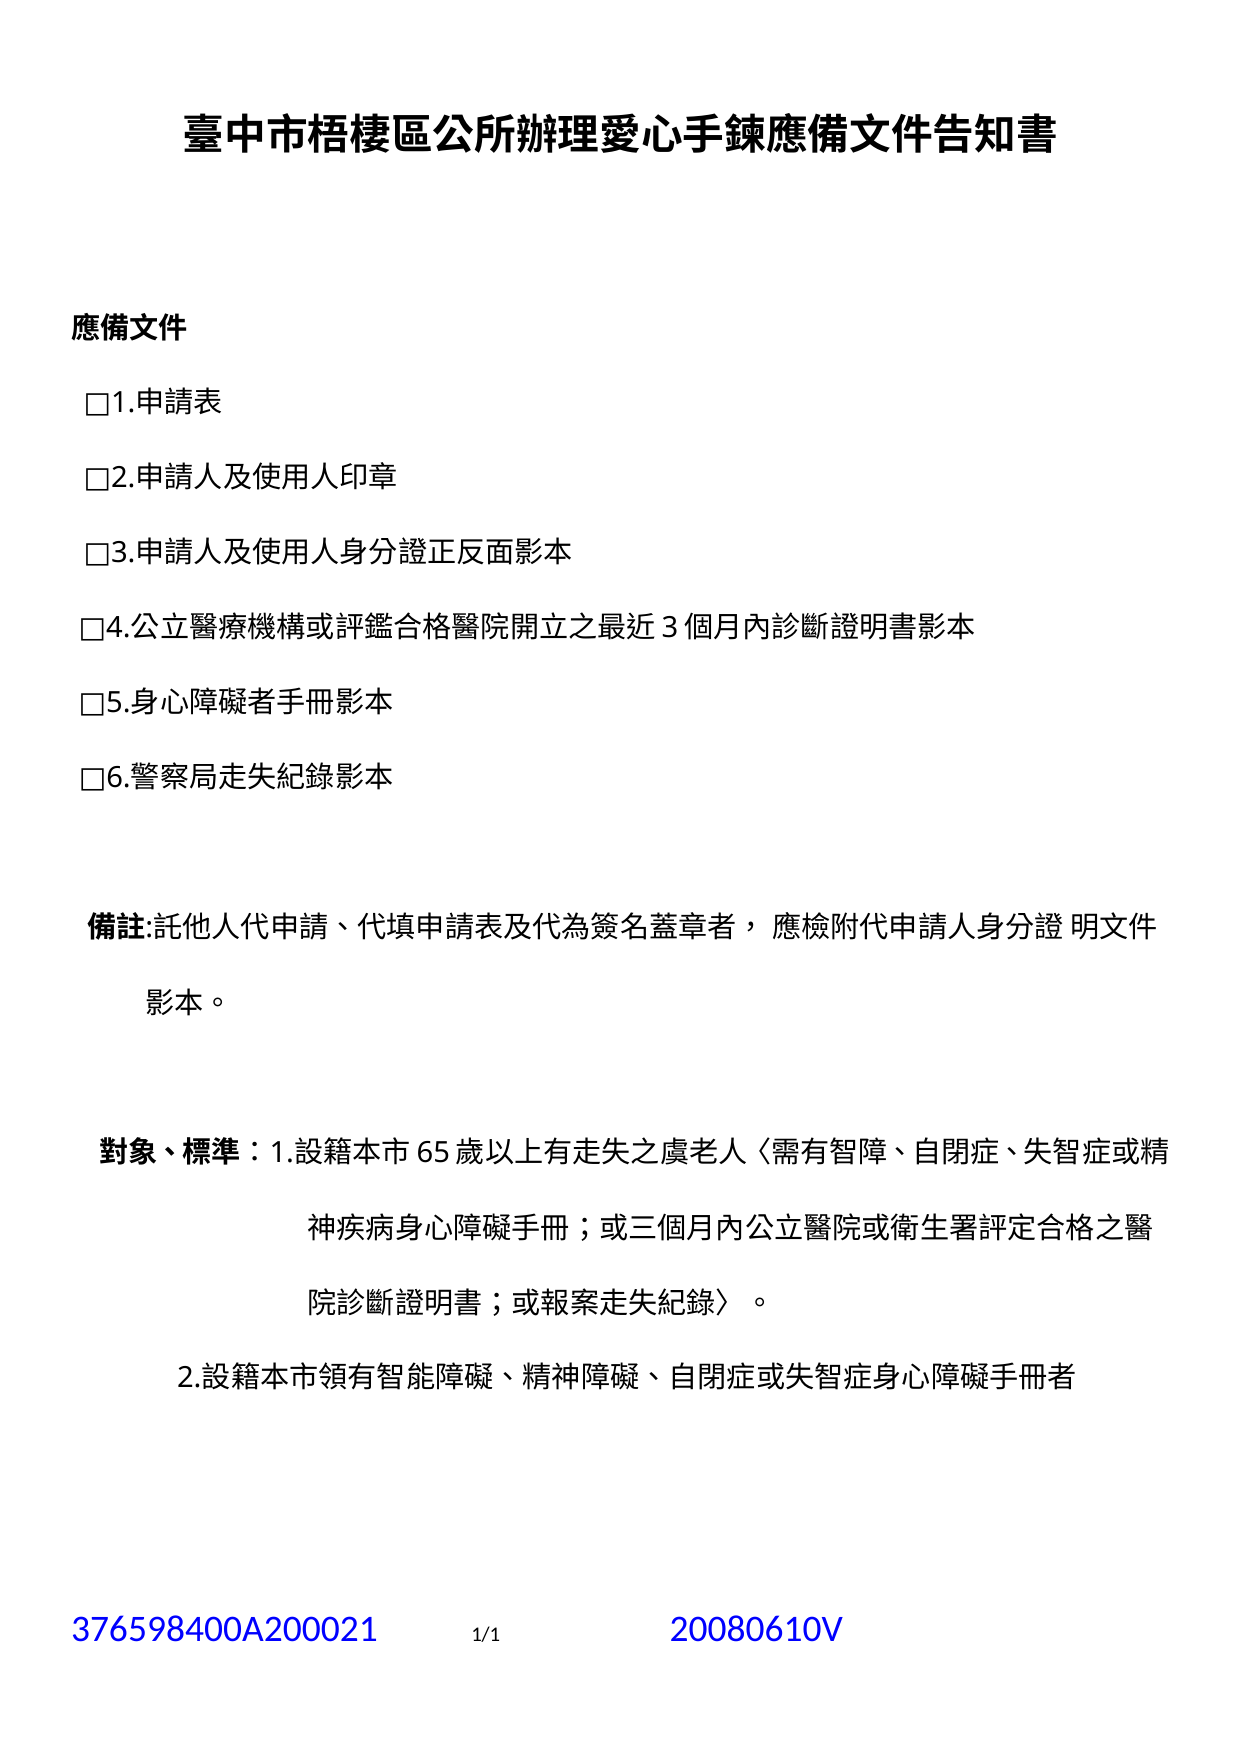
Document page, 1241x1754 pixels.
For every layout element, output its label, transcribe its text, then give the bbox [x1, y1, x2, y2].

text □3.申請人及使用人身分證正反面影本 [83, 513, 1169, 588]
text 對象、標準：1.設籍本市65歲以上有走失之虞老人〈需有智障、自閉症、失智症或精神疾病身心障礙手冊；或三個月內公立醫院或衛生署評定合格之醫院診斷證明書；或報案走失紀錄〉。 [99, 1113, 1169, 1338]
text □4.公立醫療機構或評鑑合格醫院開立之最近3個月內診斷證明書影本 [71, 588, 1169, 663]
text 備註:託他人代申請、代填申請表及代為簽名蓋章者， 應檢附代申請人身分證 明文件影本。 [87, 888, 1169, 1038]
text □6.警察局走失紀錄影本 [71, 738, 1169, 813]
text □5.身心障礙者手冊影本 [71, 663, 1169, 738]
text 2.設籍本市領有智能障礙、精神障礙、自閉症或失智症身心障礙手冊者 [71, 1338, 1169, 1413]
text 應備文件 [71, 288, 1169, 363]
text □1.申請表 [83, 363, 1169, 438]
text □2.申請人及使用人印章 [83, 438, 1169, 513]
